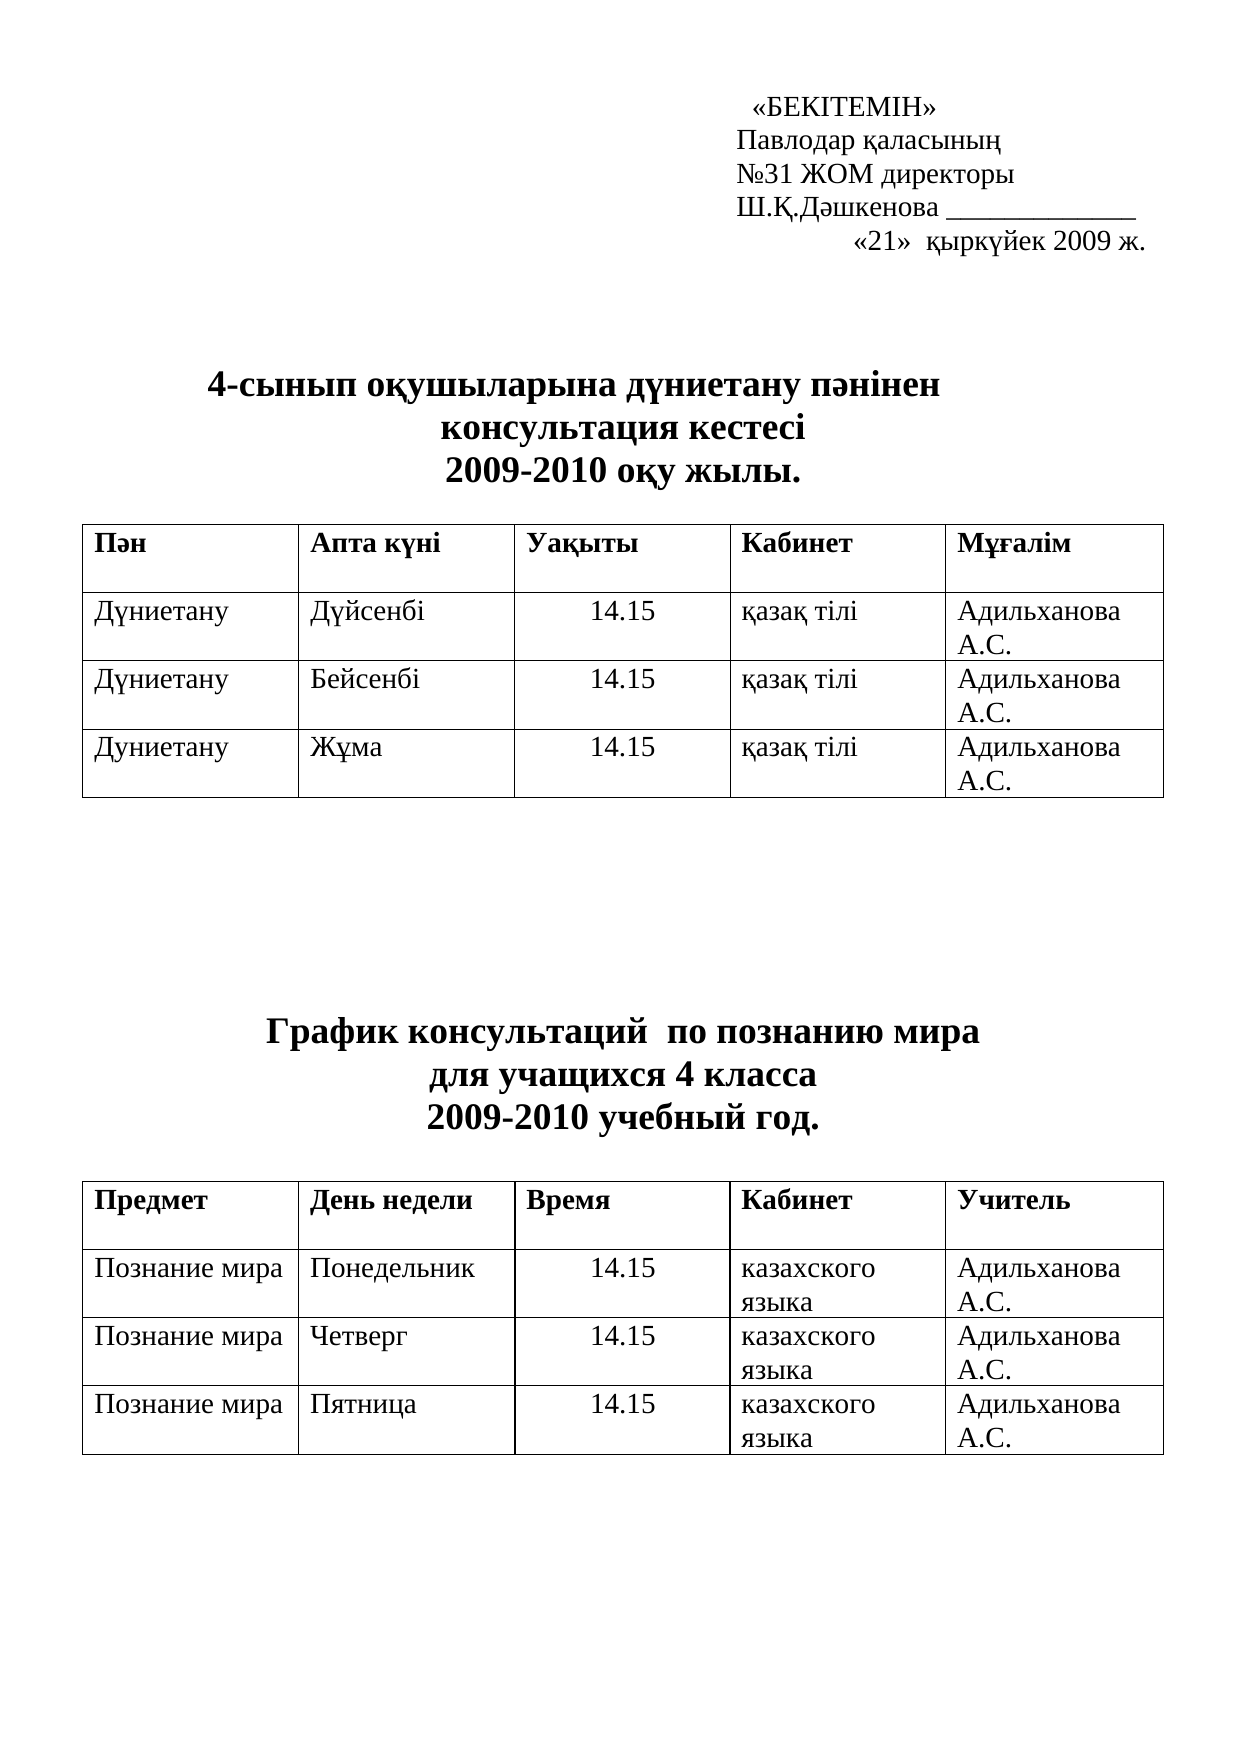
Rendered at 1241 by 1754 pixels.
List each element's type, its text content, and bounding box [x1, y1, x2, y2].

table_cell Пятница [299, 1386, 514, 1453]
table_cell Познание мира [83, 1250, 298, 1317]
table_cell Познание мира [83, 1386, 298, 1453]
table_header Мұғалім [946, 525, 1163, 592]
table_cell 14.15 [516, 1318, 729, 1385]
table_cell Понедельник [299, 1250, 514, 1317]
table_cell 14.15 [516, 1250, 729, 1317]
table_header Время [516, 1182, 729, 1249]
text консультация кестесі [94, 404, 1151, 447]
text «БЕКІТЕМІН» [94, 89, 1151, 122]
table_header Пән [83, 525, 298, 592]
table_header Уақыты [515, 525, 730, 592]
table_cell Адильханова А.С. [946, 1250, 1163, 1317]
text для учащихся 4 класса [94, 1052, 1151, 1095]
table_cell Дуниетану [83, 730, 298, 797]
table_header День недели [299, 1182, 514, 1249]
table_cell Адильханова А.С. [946, 730, 1163, 797]
table_cell казахского языка [731, 1386, 945, 1453]
text 2009-2010 учебный год. [94, 1095, 1151, 1138]
text 2009-2010 оқу жылы. [94, 447, 1151, 491]
table_cell Адильханова А.С. [946, 1386, 1163, 1453]
table_cell Дүниетану [83, 593, 298, 660]
text Ш.Қ.Дәшкенова _____________ [94, 189, 1151, 223]
table_cell Жұма [299, 730, 514, 797]
text График консультаций по познанию мира [94, 1008, 1151, 1052]
table_header Учитель [946, 1182, 1163, 1249]
table_cell Адильханова А.С. [946, 1318, 1163, 1385]
table_cell қазақ тілі [731, 593, 945, 660]
text Павлодар қаласының [94, 122, 1151, 156]
table_cell қазақ тілі [731, 661, 945, 728]
table_header Апта күні [299, 525, 514, 592]
table_cell 14.15 [515, 730, 730, 797]
table_cell казахского языка [731, 1250, 945, 1317]
table_cell 14.15 [515, 593, 730, 660]
table_cell Четверг [299, 1318, 514, 1385]
text «21» қыркүйек 2009 ж. [94, 223, 1151, 256]
table_cell казахского языка [731, 1318, 945, 1385]
table_header Предмет [83, 1182, 298, 1249]
table_cell Адильханова А.С. [946, 661, 1163, 728]
table_cell Познание мира [83, 1318, 298, 1385]
text №31 ЖОМ директоры [94, 156, 1151, 189]
table_cell 14.15 [515, 661, 730, 728]
table_cell қазақ тілі [731, 730, 945, 797]
table_cell 14.15 [516, 1386, 729, 1453]
table_cell Дүйсенбі [299, 593, 514, 660]
table_cell Дүниетану [83, 661, 298, 728]
table_cell Бейсенбі [299, 661, 514, 728]
table_header Кабинет [731, 525, 945, 592]
table_cell Адильханова А.С. [946, 593, 1163, 660]
table_header Кабинет [731, 1182, 945, 1249]
text 4-сынып оқушыларына дүниетану пәнінен [89, 361, 1151, 404]
